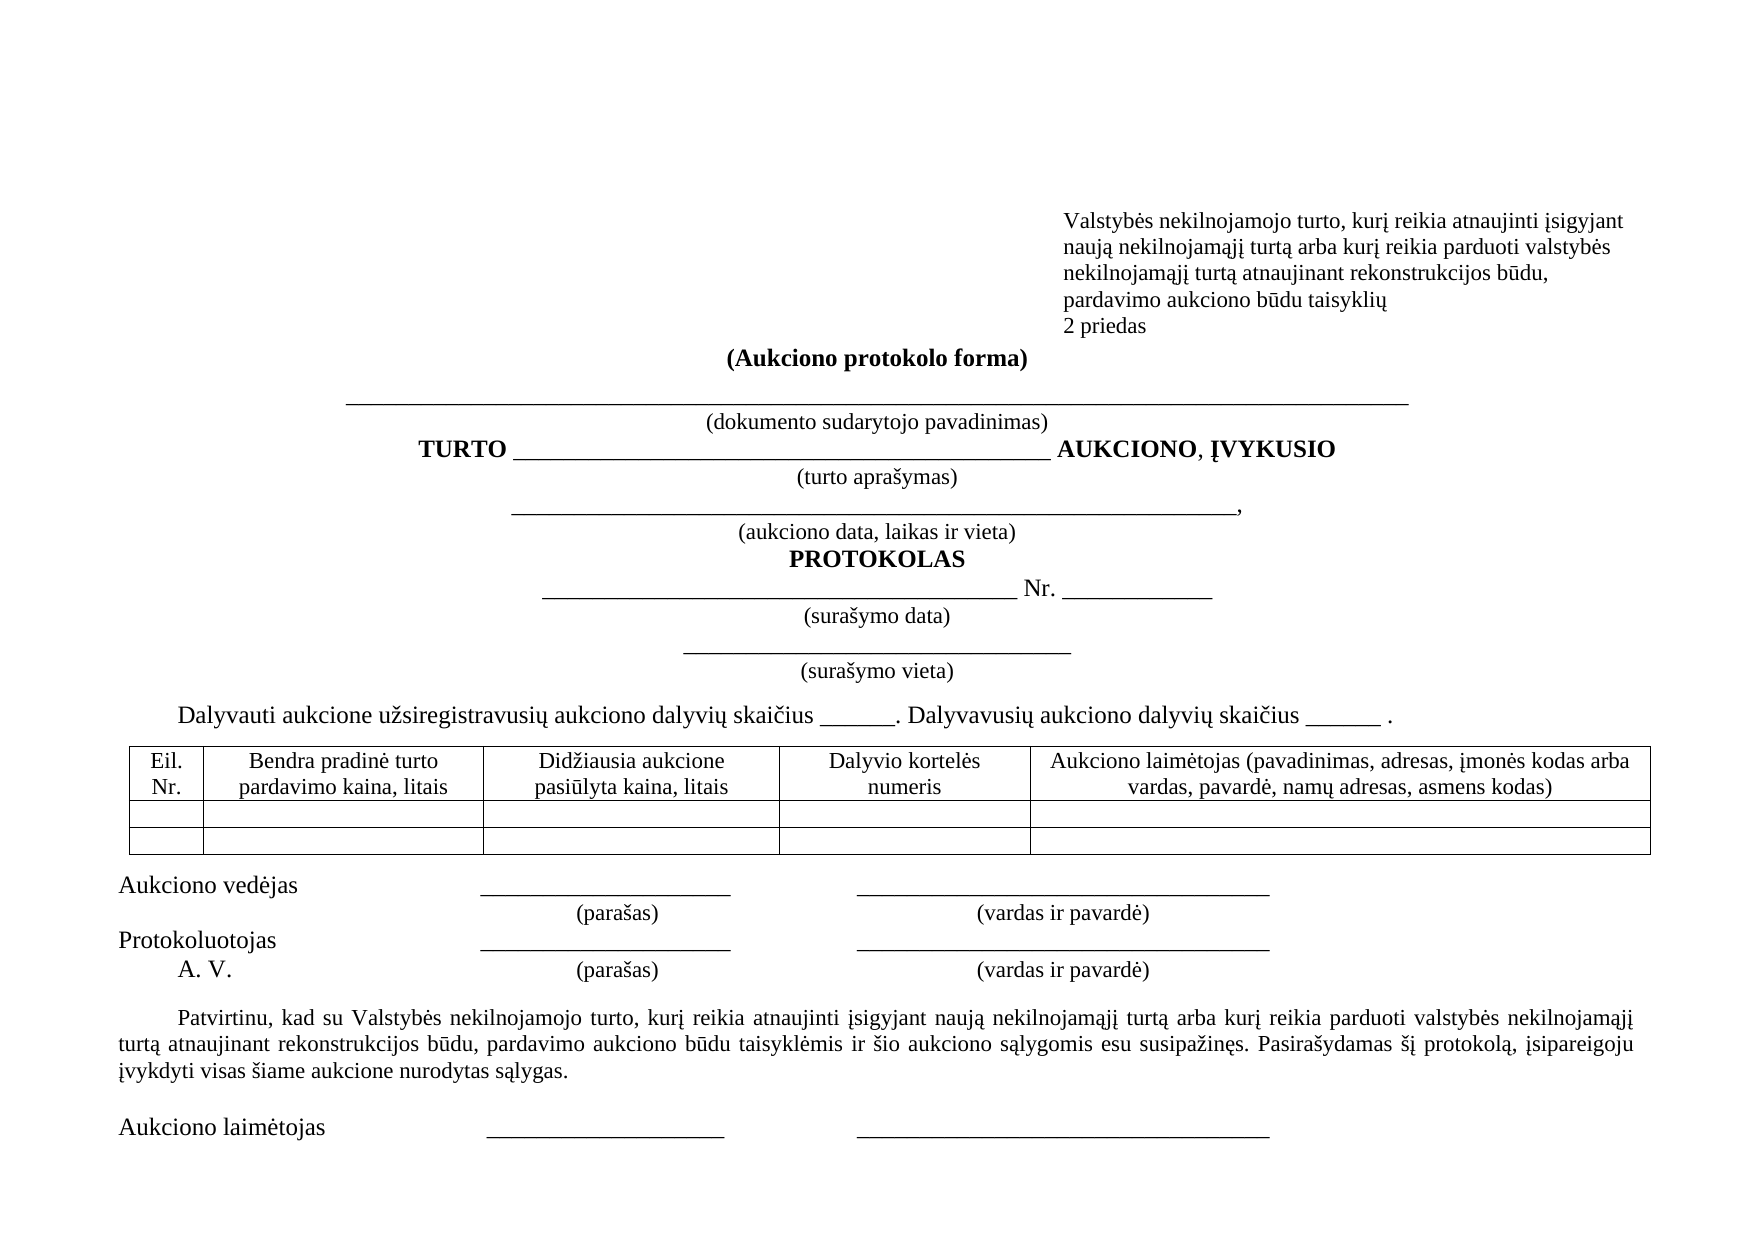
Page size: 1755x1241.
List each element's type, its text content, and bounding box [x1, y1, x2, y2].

text Patvirtinu, kad su Valstybės nekilnojamojo turto, kurį reikia atnaujinti įsigyjant naują nekilnojamąjį turtą arba kurį reikia parduoti valstybės nekilnojamąjį turtą atnaujinant rekonstrukcijos būdu, pardavimo aukciono būdu taisyklėmis ir šio aukciono sąlygomis esu susipažinęs. Pasirašydamas šį protokolą, įsipareigoju įvykdyti visas šiame aukcione nurodytas sąlygas. [118, 1004, 1636, 1083]
text (aukciono data, laikas ir vieta) [118, 518, 1636, 544]
text nekilnojamąjį turtą atnaujinant rekonstrukcijos būdu, [1063, 259, 1636, 286]
table_header Bendra pradinė turto pardavimo kaina, litais [204, 747, 483, 799]
text Protokoluotojas ____________________ _________________________________ [118, 925, 1636, 954]
table_cell [204, 828, 483, 854]
text turto ___________________________________________ aukciono, įvykusio [118, 434, 1636, 463]
table_cell [1031, 801, 1650, 827]
table_cell [484, 801, 779, 827]
text naują nekilnojamąjį turtą arba kurį reikia parduoti valstybės [1063, 233, 1636, 259]
text Aukciono laimėtojas ___________________ _________________________________ [118, 1112, 1636, 1141]
text Valstybės nekilnojamojo turto, kurį reikia atnaujinti įsigyjant [1063, 207, 1636, 233]
text (dokumento sudarytojo pavadinimas) [118, 408, 1636, 434]
text A. V. (parašas) (vardas ir pavardė) [177, 954, 1636, 982]
text (turto aprašymas) [118, 463, 1636, 489]
table_cell [1031, 828, 1650, 854]
text (Aukciono protokolo forma) [118, 343, 1636, 372]
text _____________________________________________________________________________________ [118, 379, 1636, 408]
text (parašas) (vardas ir pavardė) [576, 898, 1636, 925]
table_cell [204, 801, 483, 827]
text (surašymo vieta) [118, 657, 1636, 683]
text _______________________________ [118, 628, 1636, 657]
table_cell [130, 801, 203, 827]
text (surašymo data) [118, 602, 1636, 628]
text Aukciono vedėjas ____________________ _________________________________ [118, 870, 1636, 898]
table_cell [130, 828, 203, 854]
text ______________________________________ Nr. ____________ [118, 573, 1636, 602]
table_cell [780, 828, 1030, 854]
table_header Aukciono laimėtojas (pavadinimas, adresas, įmonės kodas arba vardas, pavardė, namų adresas, asmens kodas) [1031, 747, 1650, 799]
text Dalyvauti aukcione užsiregistravusių aukciono dalyvių skaičius ______. Dalyvavusių aukciono dalyvių skaičius ______ . [118, 700, 1636, 729]
table_cell [780, 801, 1030, 827]
text __________________________________________________________, [118, 489, 1636, 518]
text PROTOKOLAS [118, 544, 1636, 573]
text pardavimo aukciono būdu taisyklių [1063, 286, 1636, 312]
table_header Didžiausia aukcione pasiūlyta kaina, litais [484, 747, 779, 799]
table_header Dalyvio kortelės numeris [780, 747, 1030, 799]
table_header Eil. Nr. [130, 747, 203, 799]
text 2 priedas [1063, 312, 1636, 338]
table_cell [484, 828, 779, 854]
